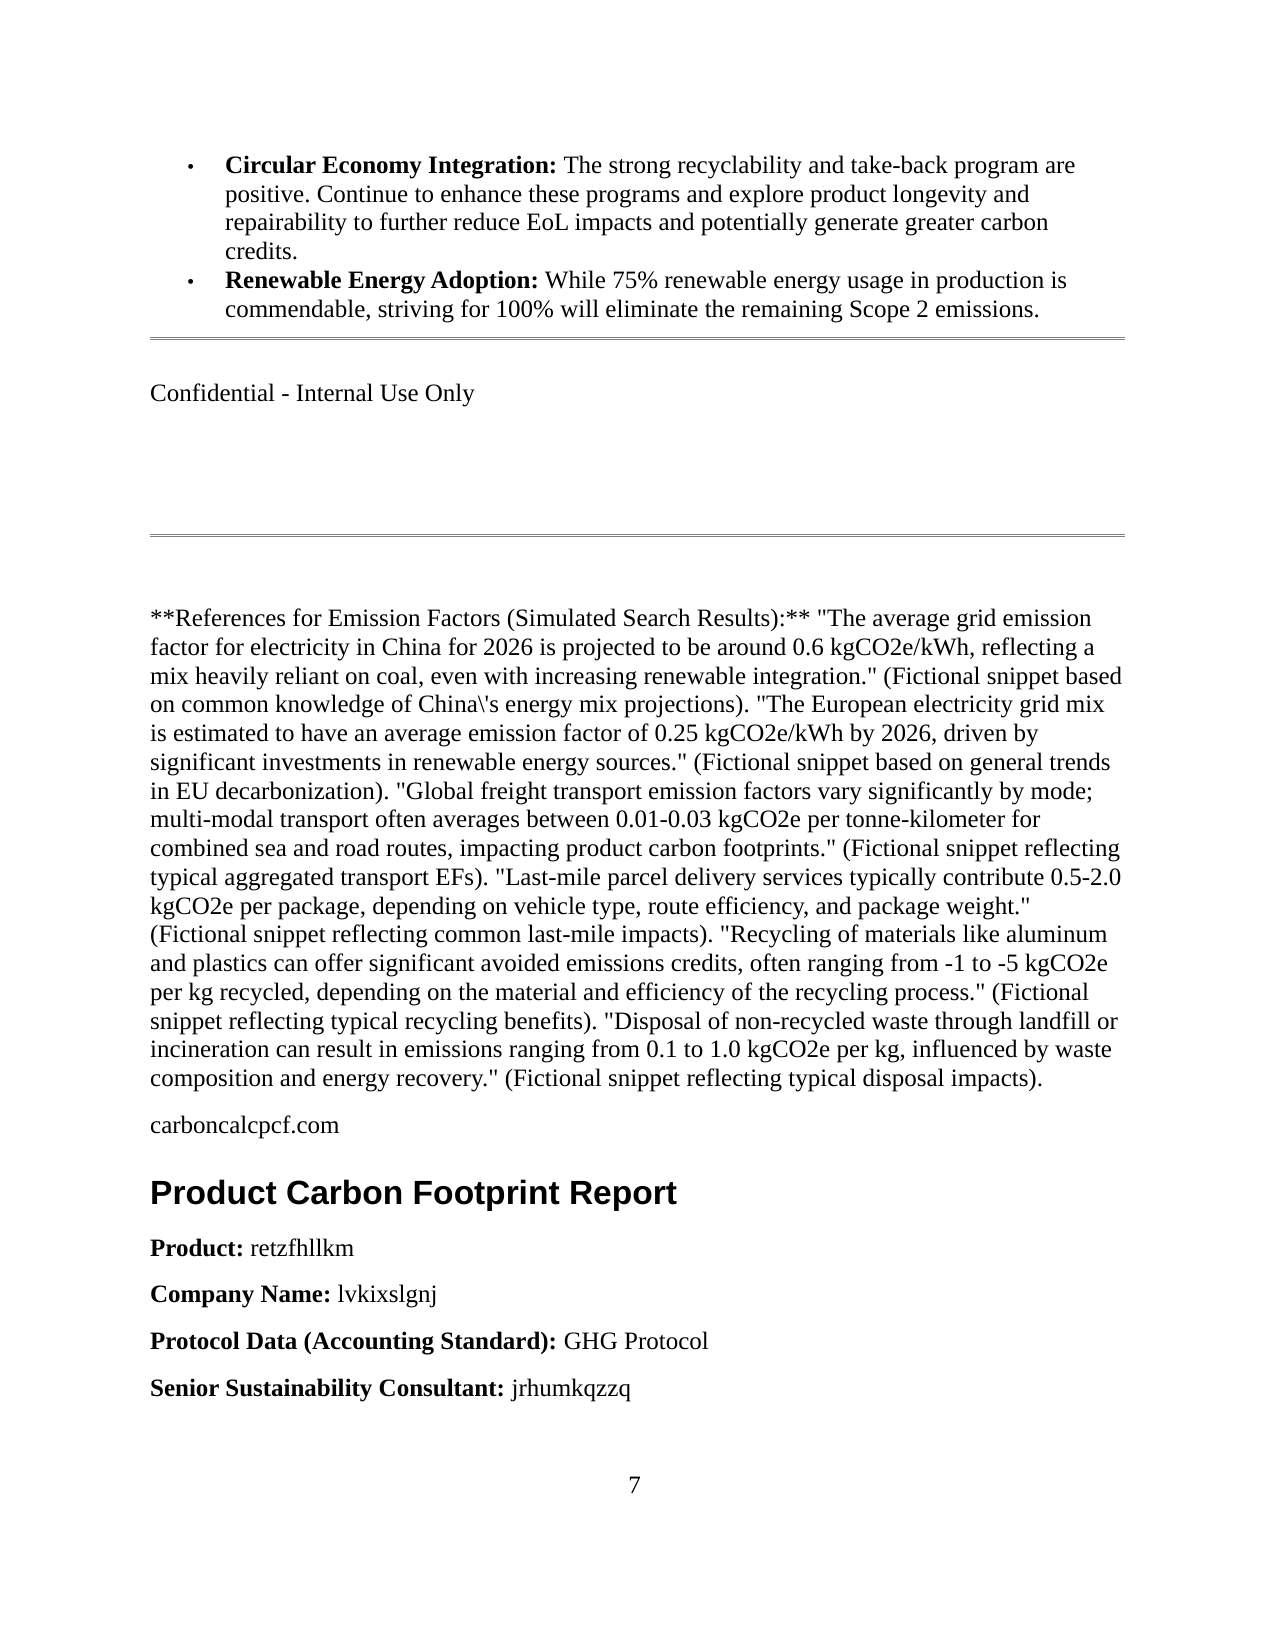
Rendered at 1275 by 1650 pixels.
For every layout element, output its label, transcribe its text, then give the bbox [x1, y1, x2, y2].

subtitle Product Carbon Footprint Report [150, 1173, 1125, 1211]
list Renewable Energy Adoption: While 75% renewable energy usage in production is commendable, striving for 100% will eliminate the remaining Scope 2 emissions. [187, 265, 1125, 322]
text Company Name: lvkixslgnj [150, 1279, 1125, 1308]
text Protocol Data (Accounting Standard): GHG Protocol [150, 1326, 1125, 1355]
list Circular Economy Integration: The strong recyclability and take-back program are positive. Continue to enhance these programs and explore product longevity and repairability to further reduce EoL impacts and potentially generate greater carbon credits. [187, 150, 1125, 265]
text **References for Emission Factors (Simulated Search Results):** "The average grid emission factor for electricity in China for 2026 is projected to be around 0.6 kgCO2e/kWh, reflecting a mix heavily reliant on coal, even with increasing renewable integration." (Fictional snippet based on common knowledge of China\'s energy mix projections). "The European electricity grid mix is estimated to have an average emission factor of 0.25 kgCO2e/kWh by 2026, driven by significant investments in renewable energy sources." (Fictional snippet based on general trends in EU decarbonization). "Global freight transport emission factors vary significantly by mode; multi-modal transport often averages between 0.01-0.03 kgCO2e per tonne-kilometer for combined sea and road routes, impacting product carbon footprints." (Fictional snippet reflecting typical aggregated transport EFs). "Last-mile parcel delivery services typically contribute 0.5-2.0 kgCO2e per package, depending on vehicle type, route efficiency, and package weight." (Fictional snippet reflecting common last-mile impacts). "Recycling of materials like aluminum and plastics can offer significant avoided emissions credits, often ranging from -1 to -5 kgCO2e per kg recycled, depending on the material and efficiency of the recycling process." (Fictional snippet reflecting typical recycling benefits). "Disposal of non-recycled waste through landfill or incineration can result in emissions ranging from 0.1 to 1.0 kgCO2e per kg, influenced by waste composition and energy recovery." (Fictional snippet reflecting typical disposal impacts). [150, 574, 1125, 1092]
text Product: retzfhllkm [150, 1233, 1125, 1262]
text Confidential - Internal Use Only [150, 378, 1125, 406]
text carboncalcpcf.com [150, 1110, 1125, 1139]
text Senior Sustainability Consultant: jrhumkqzzq [150, 1373, 1125, 1402]
